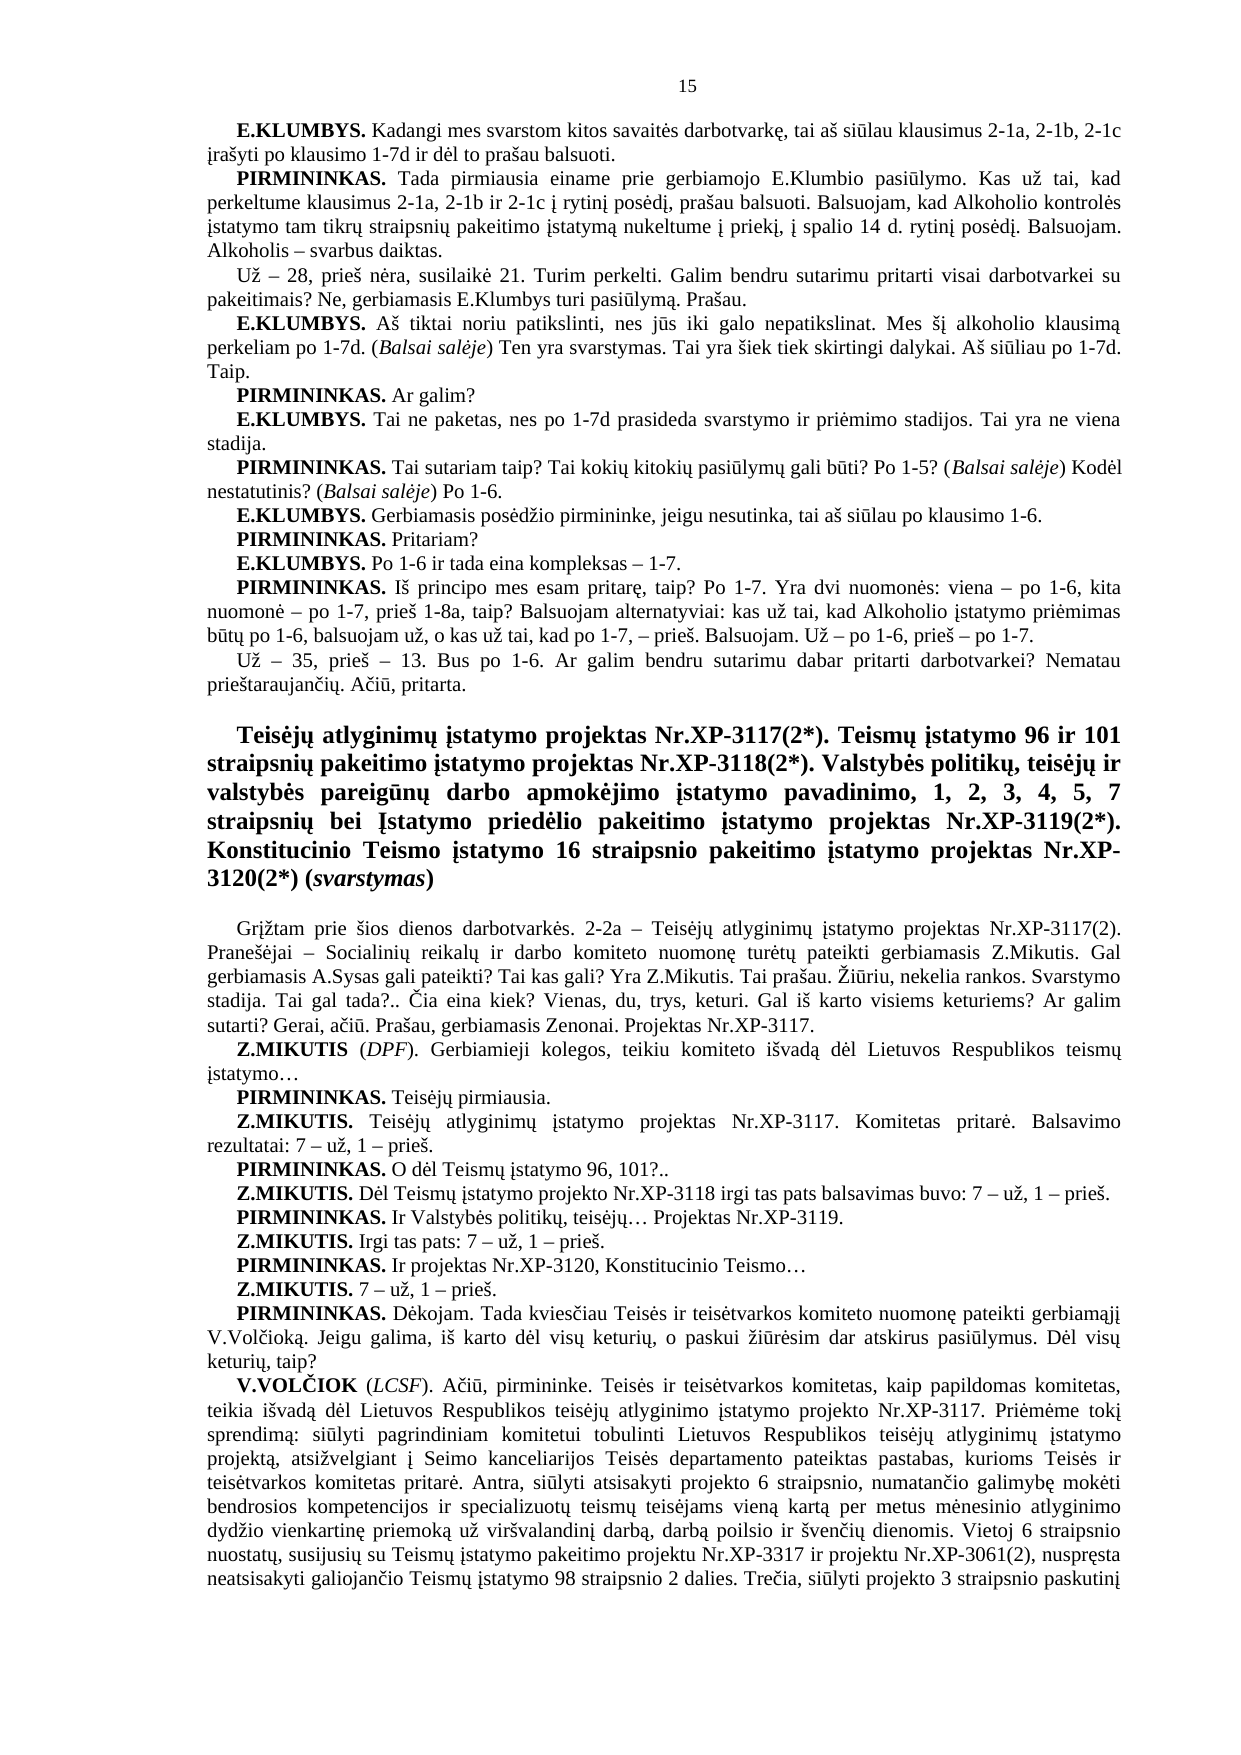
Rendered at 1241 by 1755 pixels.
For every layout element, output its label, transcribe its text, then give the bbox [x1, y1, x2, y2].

text Z.MIKUTIS (DPF). Gerbiamieji kolegos, teikiu komiteto išvadą dėl Lietuvos Respublikos teismų įstatymo… [207, 1037, 1122, 1085]
text E.KLUMBYS. Tai ne paketas, nes po 1-7d prasideda svarstymo ir priėmimo stadijos. Tai yra ne viena stadija. [207, 407, 1122, 455]
text PIRMININKAS. Ar galim? [207, 383, 1122, 407]
text PIRMININKAS. Dėkojam. Tada kviesčiau Teisės ir teisėtvarkos komiteto nuomonę pateikti gerbiamąjį V.Volčioką. Jeigu galima, iš karto dėl visų keturių, o paskui žiūrėsim dar atskirus pasiūlymus. Dėl visų keturių, taip? [207, 1301, 1122, 1373]
text Z.MIKUTIS. Irgi tas pats: 7 – už, 1 – prieš. [207, 1229, 1122, 1253]
text PIRMININKAS. Tai sutariam taip? Tai kokių kitokių pasiūlymų gali būti? Po 1-5? (Balsai salėje) Kodėl nestatutinis? (Balsai salėje) Po 1-6. [207, 455, 1122, 503]
text Z.MIKUTIS. Teisėjų atlyginimų įstatymo projektas Nr.XP-3117. Komitetas pritarė. Balsavimo rezultatai: 7 – už, 1 – prieš. [207, 1109, 1122, 1157]
text E.KLUMBYS. Po 1-6 ir tada eina kompleksas – 1-7. [207, 551, 1122, 575]
text E.KLUMBYS. Aš tiktai noriu patikslinti, nes jūs iki galo nepatikslinat. Mes šį alkoholio klausimą perkeliam po 1-7d. (Balsai salėje) Ten yra svarstymas. Tai yra šiek tiek skirtingi dalykai. Aš siūliau po 1-7d. Taip. [207, 311, 1122, 383]
text Už – 35, prieš – 13. Bus po 1-6. Ar galim bendru sutarimu dabar pritarti darbotvarkei? Nematau prieštaraujančių. Ačiū, pritarta. [207, 647, 1122, 696]
text PIRMININKAS. Ir projektas Nr.XP-3120, Konstitucinio Teismo… [207, 1253, 1122, 1277]
text Už – 28, prieš nėra, susilaikė 21. Turim perkelti. Galim bendru sutarimu pritarti visai darbotvarkei su pakeitimais? Ne, gerbiamasis E.Klumbys turi pasiūlymą. Prašau. [207, 262, 1122, 311]
text PIRMININKAS. O dėl Teismų įstatymo 96, 101?.. [207, 1157, 1122, 1181]
text Z.MIKUTIS. Dėl Teismų įstatymo projekto Nr.XP-3118 irgi tas pats balsavimas buvo: 7 – už, 1 – prieš. [207, 1181, 1122, 1205]
text PIRMININKAS. Teisėjų pirmiausia. [207, 1085, 1122, 1109]
text E.KLUMBYS. Kadangi mes svarstom kitos savaitės darbotvarkę, tai aš siūlau klausimus 2-1a, 2-1b, 2-1c įrašyti po klausimo 1-7d ir dėl to prašau balsuoti. [207, 118, 1122, 166]
text PIRMININKAS. Iš principo mes esam pritarę, taip? Po 1-7. Yra dvi nuomonės: viena – po 1-6, kita nuomonė – po 1-7, prieš 1-8a, taip? Balsuojam alternatyviai: kas už tai, kad Alkoholio įstatymo priėmimas būtų po 1-6, balsuojam už, o kas už tai, kad po 1-7, – prieš. Balsuojam. Už – po 1-6, prieš – po 1-7. [207, 575, 1122, 647]
text PIRMININKAS. Tada pirmiausia einame prie gerbiamojo E.Klumbio pasiūlymo. Kas už tai, kad perkeltume klausimus 2-1a, 2-1b ir 2-1c į rytinį posėdį, prašau balsuoti. Balsuojam, kad Alkoholio kontrolės įstatymo tam tikrų straipsnių pakeitimo įstatymą nukeltume į priekį, į spalio 14 d. rytinį posėdį. Balsuojam. Alkoholis – svarbus daiktas. [207, 166, 1122, 262]
text Grįžtam prie šios dienos darbotvarkės. 2-2a – Teisėjų atlyginimų įstatymo projektas Nr.XP-3117(2). Pranešėjai – Socialinių reikalų ir darbo komiteto nuomonę turėtų pateikti gerbiamasis Z.Mikutis. Gal gerbiamasis A.Sysas gali pateikti? Tai kas gali? Yra Z.Mikutis. Tai prašau. Žiūriu, nekelia rankos. Svarstymo stadija. Tai gal tada?.. Čia eina kiek? Vienas, du, trys, keturi. Gal iš karto visiems keturiems? Ar galim sutarti? Gerai, ačiū. Prašau, gerbiamasis Zenonai. Projektas Nr.XP-3117. [207, 916, 1122, 1037]
text Z.MIKUTIS. 7 – už, 1 – prieš. [207, 1277, 1122, 1301]
text PIRMININKAS. Pritariam? [207, 527, 1122, 551]
text V.VOLČIOK (LCSF). Ačiū, pirmininke. Teisės ir teisėtvarkos komitetas, kaip papildomas komitetas, teikia išvadą dėl Lietuvos Respublikos teisėjų atlyginimo įstatymo projekto Nr.XP-3117. Priėmėme tokį sprendimą: siūlyti pagrindiniam komitetui tobulinti Lietuvos Respublikos teisėjų atlyginimų įstatymo projektą, atsižvelgiant į Seimo kanceliarijos Teisės departamento pateiktas pastabas, kurioms Teisės ir teisėtvarkos komitetas pritarė. Antra, siūlyti atsisakyti projekto 6 straipsnio, numatančio galimybę mokėti bendrosios kompetencijos ir specializuotų teismų teisėjams vieną kartą per metus mėnesinio atlyginimo dydžio vienkartinę priemoką už viršvalandinį darbą, darbą poilsio ir švenčių dienomis. Vietoj 6 straipsnio nuostatų, susijusių su Teismų įstatymo pakeitimo projektu Nr.XP-3317 ir projektu Nr.XP-3061(2), nuspręsta neatsisakyti galiojančio Teismų įstatymo 98 straipsnio 2 dalies. Trečia, siūlyti projekto 3 straipsnio paskutinį [207, 1373, 1122, 1590]
text E.KLUMBYS. Gerbiamasis posėdžio pirmininke, jeigu nesutinka, tai aš siūlau po klausimo 1-6. [207, 503, 1122, 527]
text PIRMININKAS. Ir Valstybės politikų, teisėjų… Projektas Nr.XP-3119. [207, 1205, 1122, 1229]
text Teisėjų atlyginimų įstatymo projektas Nr.XP-3117(2*). Teismų įstatymo 96 ir 101 straipsnių pakeitimo įstatymo projektas Nr.XP-3118(2*). Valstybės politikų, teisėjų ir valstybės pareigūnų darbo apmokėjimo įstatymo pavadinimo, 1, 2, 3, 4, 5, 7 straipsnių bei Įstatymo priedėlio pakeitimo įstatymo projektas Nr.XP-3119(2*). Konstitucinio Teismo įstatymo 16 straipsnio pakeitimo įstatymo projektas Nr.XP-3120(2*) (svarstymas) [207, 720, 1122, 892]
